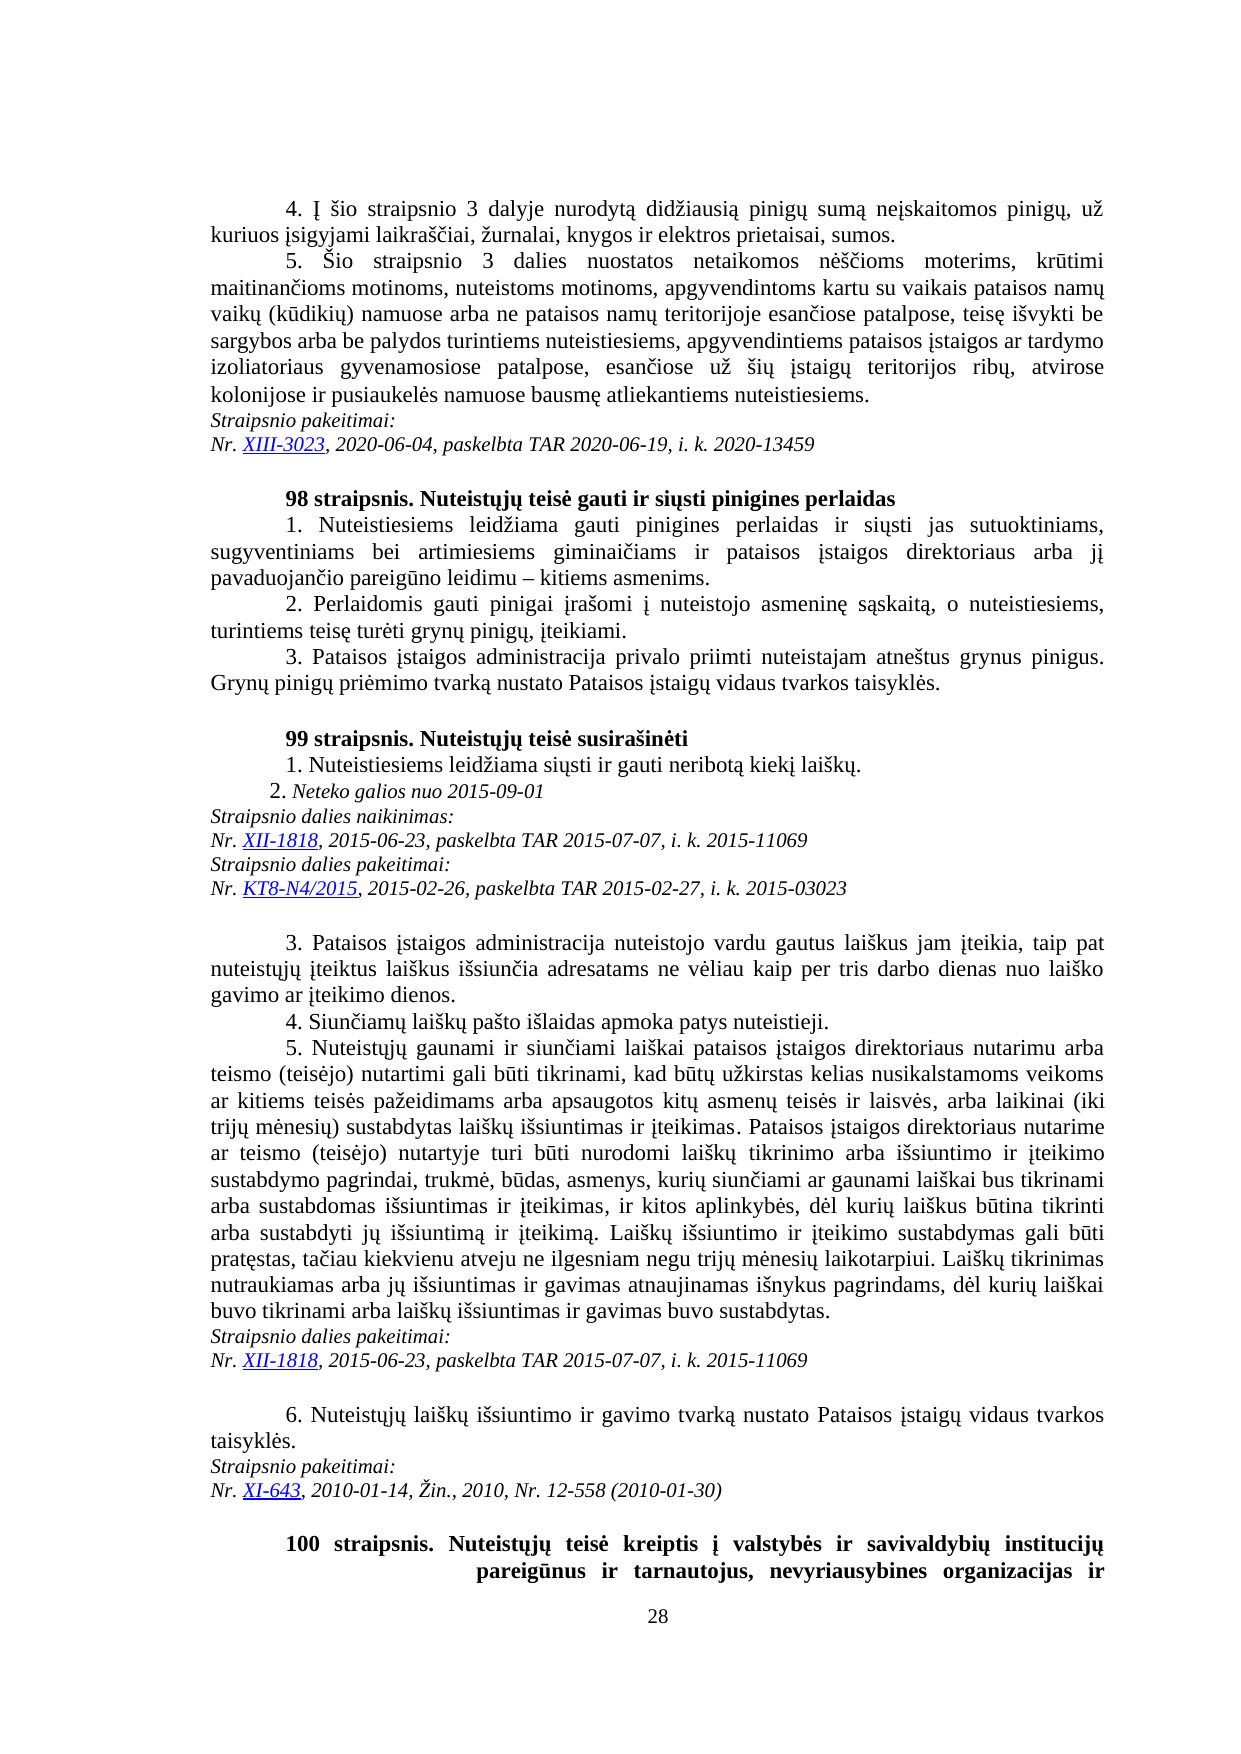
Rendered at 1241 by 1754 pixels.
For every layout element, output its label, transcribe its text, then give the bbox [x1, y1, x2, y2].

text Nr. KT8-N4/2015, 2015-02-26, paskelbta TAR 2015-02-27, i. k. 2015-03023 [210, 876, 1105, 900]
text 5. Šio straipsnio 3 dalies nuostatos netaikomos nėščioms moterims, krūtimi maitinančioms motinoms, nuteistoms motinoms, apgyvendintoms kartu su vaikais pataisos namų vaikų (kūdikių) namuose arba ne pataisos namų teritorijoje esančiose patalpose, teisę išvykti be sargybos arba be palydos turintiems nuteistiesiems, apgyvendintiems pataisos įstaigos ar tardymo izoliatoriaus gyvenamosiose patalpose, esančiose už šių įstaigų teritorijos ribų, atvirose kolonijose ir pusiaukelės namuose bausmę atliekantiems nuteistiesiems. [210, 248, 1105, 408]
text 6. Nuteistųjų laiškų išsiuntimo ir gavimo tvarką nustato Pataisos įstaigų vidaus tvarkos taisyklės. [210, 1401, 1105, 1453]
text Nr. XIII-3023, 2020-06-04, paskelbta TAR 2020-06-19, i. k. 2020-13459 [210, 432, 1105, 456]
text 2. Perlaidomis gauti pinigai įrašomi į nuteistojo asmeninę sąskaitą, o nuteistiesiems, turintiems teisę turėti grynų pinigų, įteikiami. [210, 590, 1105, 643]
text 1. Nuteistiesiems leidžiama siųsti ir gauti neribotą kiekį laiškų. [210, 751, 1105, 777]
text 1. Nuteistiesiems leidžiama gauti pinigines perlaidas ir siųsti jas sutuoktiniams, sugyventiniams bei artimiesiems giminaičiams ir pataisos įstaigos direktoriaus arba jį pavaduojančio pareigūno leidimu – kitiems asmenims. [210, 511, 1105, 590]
text 3. Pataisos įstaigos administracija nuteistojo vardu gautus laiškus jam įteikia, taip pat nuteistųjų įteiktus laiškus išsiunčia adresatams ne vėliau kaip per tris darbo dienas nuo laiško gavimo ar įteikimo dienos. [210, 929, 1105, 1008]
text Straipsnio pakeitimai: [210, 1453, 1105, 1478]
text 100 straipsnis. Nuteistųjų teisė kreiptis į valstybės ir savivaldybių institucijų pareigūnus ir tarnautojus, nevyriausybines organizacijas ir [285, 1530, 1105, 1583]
text 5. Nuteistųjų gaunami ir siunčiami laiškai pataisos įstaigos direktoriaus nutarimu arba teismo (teisėjo) nutartimi gali būti tikrinami, kad būtų užkirstas kelias nusikalstamoms veikoms ar kitiems teisės pažeidimams arba apsaugotos kitų asmenų teisės ir laisvės, arba laikinai (iki trijų mėnesių) sustabdytas laiškų išsiuntimas ir įteikimas. Pataisos įstaigos direktoriaus nutarime ar teismo (teisėjo) nutartyje turi būti nurodomi laiškų tikrinimo arba išsiuntimo ir įteikimo sustabdymo pagrindai, trukmė, būdas, asmenys, kurių siunčiami ar gaunami laiškai bus tikrinami arba sustabdomas išsiuntimas ir įteikimas, ir kitos aplinkybės, dėl kurių laiškus būtina tikrinti arba sustabdyti jų išsiuntimą ir įteikimą. Laiškų išsiuntimo ir įteikimo sustabdymas gali būti pratęstas, tačiau kiekvienu atveju ne ilgesniam negu trijų mėnesių laikotarpiui. Laiškų tikrinimas nutraukiamas arba jų išsiuntimas ir gavimas atnaujinamas išnykus pagrindams, dėl kurių laiškai buvo tikrinami arba laiškų išsiuntimas ir gavimas buvo sustabdytas. [210, 1034, 1105, 1324]
text 99 straipsnis. Nuteistųjų teisė susirašinėti [210, 724, 1105, 751]
text Nr. XII-1818, 2015-06-23, paskelbta TAR 2015-07-07, i. k. 2015-11069 [210, 1348, 1105, 1372]
text 3. Pataisos įstaigos administracija privalo priimti nuteistajam atneštus grynus pinigus. Grynų pinigų priėmimo tvarką nustato Pataisos įstaigų vidaus tvarkos taisyklės. [210, 643, 1105, 696]
text Straipsnio pakeitimai: [210, 408, 1105, 432]
text 4. Siunčiamų laiškų pašto išlaidas apmoka patys nuteistieji. [210, 1008, 1105, 1034]
text Straipsnio dalies pakeitimai: [210, 1324, 1105, 1348]
text Straipsnio dalies naikinimas: [210, 804, 1105, 828]
text 4. Į šio straipsnio 3 dalyje nurodytą didžiausią pinigų sumą neįskaitomos pinigų, už kuriuos įsigyjami laikraščiai, žurnalai, knygos ir elektros prietaisai, sumos. [210, 195, 1105, 248]
text Nr. XI-643, 2010-01-14, Žin., 2010, Nr. 12-558 (2010-01-30) [210, 1478, 1105, 1502]
text Nr. XII-1818, 2015-06-23, paskelbta TAR 2015-07-07, i. k. 2015-11069 [210, 828, 1105, 852]
text 98 straipsnis. Nuteistųjų teisė gauti ir siųsti pinigines perlaidas [210, 485, 1105, 511]
text Straipsnio dalies pakeitimai: [210, 852, 1105, 876]
text 2. Neteko galios nuo 2015-09-01 [210, 777, 1105, 804]
